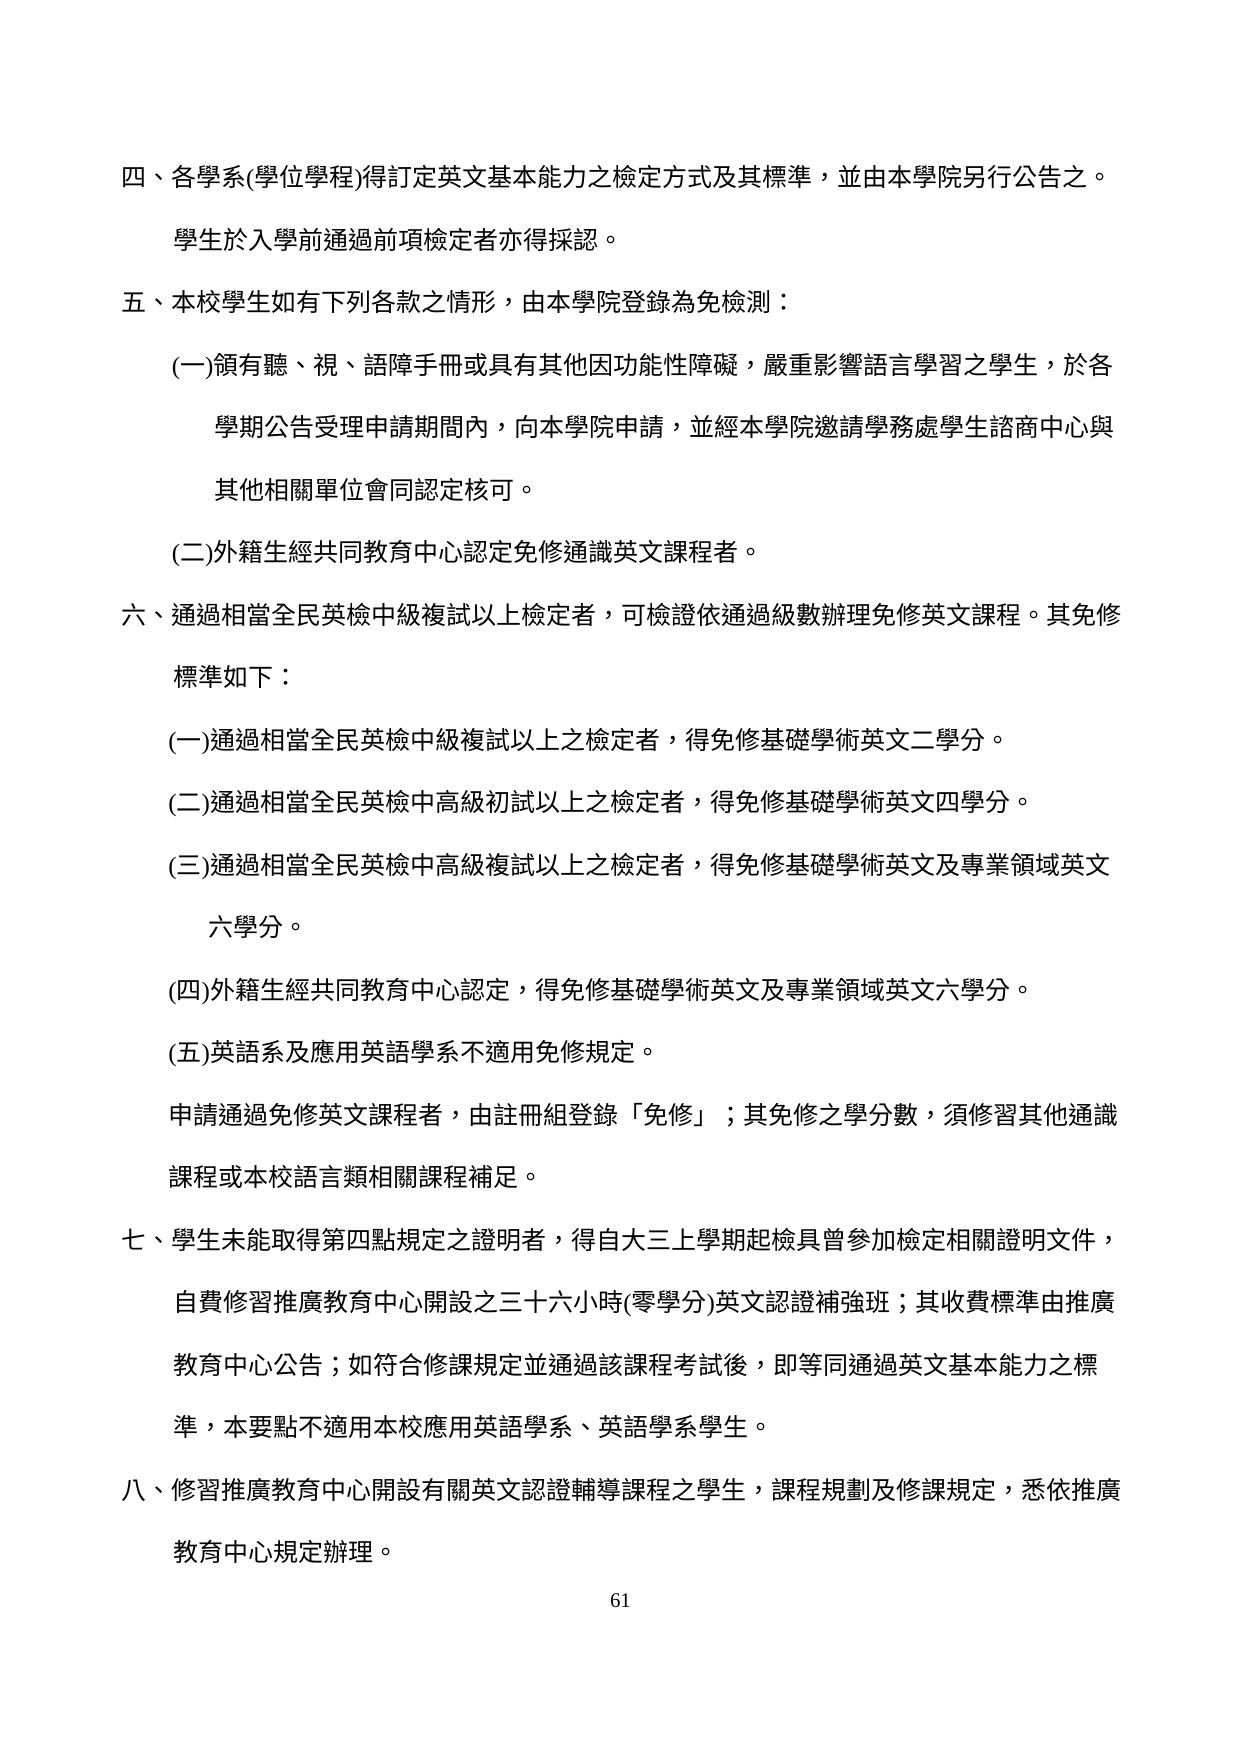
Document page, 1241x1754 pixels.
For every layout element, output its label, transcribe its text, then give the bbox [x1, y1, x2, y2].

text (一)領有聽、視、語障手冊或具有其他因功能性障礙，嚴重影響語言學習之學生，於各學期公告受理申請期間內，向本學院申請，並經本學院邀請學務處學生諮商中心與其他相關單位會同認定核可。 [172, 322, 1122, 509]
text 四、各學系(學位學程)得訂定英文基本能力之檢定方式及其標準，並由本學院另行公告之。學生於入學前通過前項檢定者亦得採認。 [121, 134, 1122, 259]
text (二)通過相當全民英檢中高級初試以上之檢定者，得免修基礎學術英文四學分。 [168, 759, 1122, 822]
text (五)英語系及應用英語學系不適用免修規定。 [168, 1009, 1122, 1072]
text (四)外籍生經共同教育中心認定，得免修基礎學術英文及專業領域英文六學分。 [168, 947, 1122, 1009]
text (三)通過相當全民英檢中高級複試以上之檢定者，得免修基礎學術英文及專業領域英文六學分。 [168, 822, 1122, 947]
text 八、修習推廣教育中心開設有關英文認證輔導課程之學生，課程規劃及修課規定，悉依推廣教育中心規定辦理。 [121, 1447, 1122, 1572]
text 申請通過免修英文課程者，由註冊組登錄「免修」；其免修之學分數，須修習其他通識課程或本校語言類相關課程補足。 [168, 1072, 1122, 1197]
text 七、學生未能取得第四點規定之證明者，得自大三上學期起檢具曾參加檢定相關證明文件，自費修習推廣教育中心開設之三十六小時(零學分)英文認證補強班；其收費標準由推廣教育中心公告；如符合修課規定並通過該課程考試後，即等同通過英文基本能力之標準，本要點不適用本校應用英語學系、英語學系學生。 [121, 1197, 1122, 1447]
text (一)通過相當全民英檢中級複試以上之檢定者，得免修基礎學術英文二學分。 [168, 697, 1122, 759]
text 五、本校學生如有下列各款之情形，由本學院登錄為免檢測： [121, 259, 1122, 322]
text 六、通過相當全民英檢中級複試以上檢定者，可檢證依通過級數辦理免修英文課程。其免修標準如下： [121, 572, 1122, 697]
text (二)外籍生經共同教育中心認定免修通識英文課程者。 [172, 509, 1122, 572]
